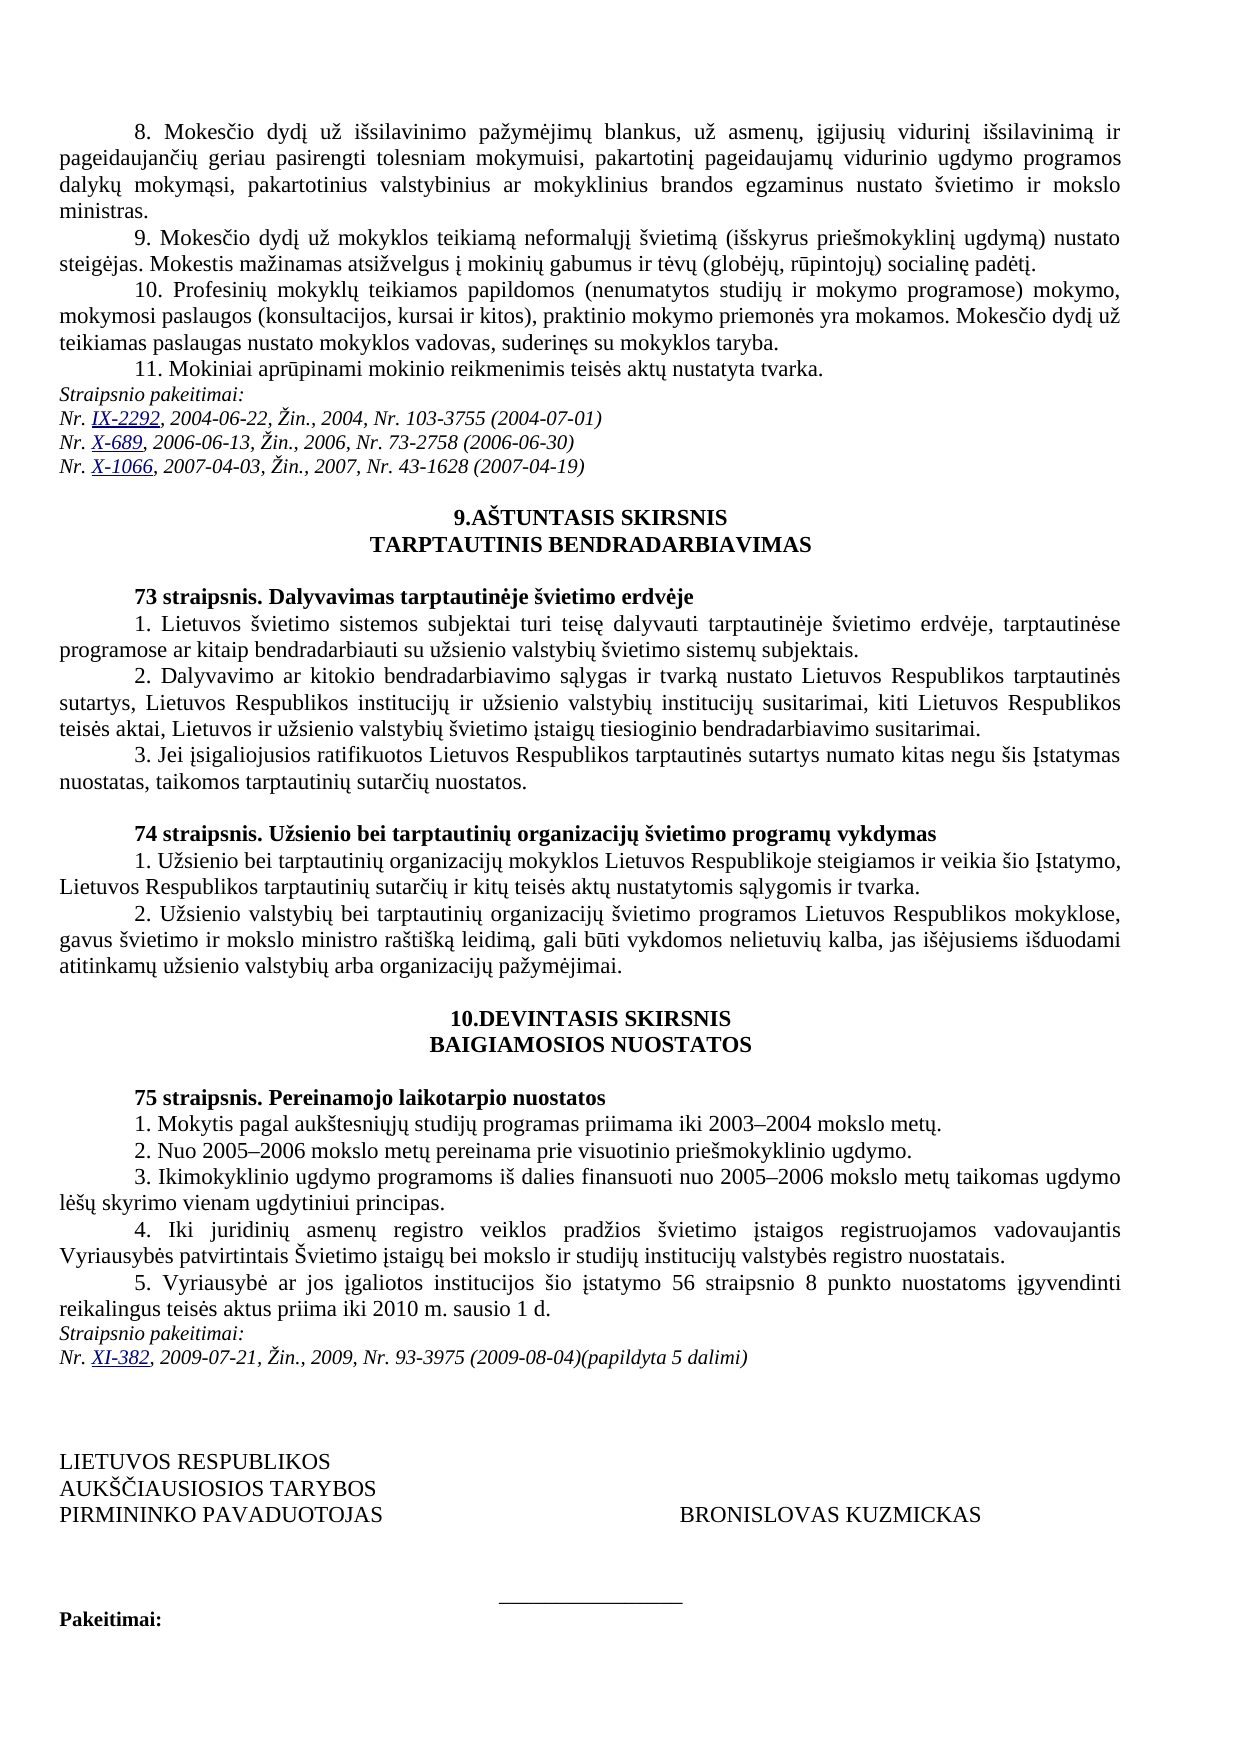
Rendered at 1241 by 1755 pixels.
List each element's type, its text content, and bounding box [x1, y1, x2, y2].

text 2. Dalyvavimo ar kitokio bendradarbiavimo sąlygas ir tvarką nustato Lietuvos Respublikos tarptautinės sutartys, Lietuvos Respublikos institucijų ir užsienio valstybių institucijų susitarimai, kiti Lietuvos Respublikos teisės aktai, Lietuvos ir užsienio valstybių švietimo įstaigų tiesioginio bendradarbiavimo susitarimai. [59, 662, 1122, 741]
text Nr. X-1066, 2007-04-03, Žin., 2007, Nr. 43-1628 (2007-04-19) [59, 454, 1122, 478]
text AUKŠČIAUSIOSIOS TARYBOS [59, 1475, 1122, 1501]
text 9. Mokesčio dydį už mokyklos teikiamą neformalųjį švietimą (išskyrus priešmokyklinį ugdymą) nustato steigėjas. Mokestis mažinamas atsižvelgus į mokinių gabumus ir tėvų (globėjų, rūpintojų) socialinę padėtį. [59, 223, 1122, 276]
text TARPTAUTINIS BENDRADARBIAVIMAS [59, 531, 1122, 557]
text ________________ [59, 1580, 1122, 1607]
text LIETUVOS RESPUBLIKOS [59, 1448, 1122, 1475]
text 1. Lietuvos švietimo sistemos subjektai turi teisę dalyvauti tarptautinėje švietimo erdvėje, tarptautinėse programose ar kitaip bendradarbiauti su užsienio valstybių švietimo sistemų subjektais. [59, 610, 1122, 662]
text Straipsnio pakeitimai: [59, 1321, 1122, 1345]
text Pakeitimai: [59, 1607, 1122, 1631]
text 75 straipsnis. Pereinamojo laikotarpio nuostatos [59, 1084, 1122, 1110]
text 10. Profesinių mokyklų teikiamos papildomos (nenumatytos studijų ir mokymo programose) mokymo, mokymosi paslaugos (konsultacijos, kursai ir kitos), praktinio mokymo priemonės yra mokamos. Mokesčio dydį už teikiamas paslaugas nustato mokyklos vadovas, suderinęs su mokyklos taryba. [59, 276, 1122, 355]
subtitle AŠTUNTASIS SKIRSNIS [59, 504, 1122, 531]
text Nr. IX-2292, 2004-06-22, Žin., 2004, Nr. 103-3755 (2004-07-01) [59, 406, 1122, 430]
text 1. Mokytis pagal aukštesniųjų studijų programas priimama iki 2003–2004 mokslo metų. [59, 1110, 1122, 1137]
text 2. Užsienio valstybių bei tarptautinių organizacijų švietimo programos Lietuvos Respublikos mokyklose, gavus švietimo ir mokslo ministro raštišką leidimą, gali būti vykdomos nelietuvių kalba, jas išėjusiems išduodami atitinkamų užsienio valstybių arba organizacijų pažymėjimai. [59, 899, 1122, 979]
text 4. Iki juridinių asmenų registro veiklos pradžios švietimo įstaigos registruojamos vadovaujantis Vyriausybės patvirtintais Švietimo įstaigų bei mokslo ir studijų institucijų valstybės registro nuostatais. [59, 1216, 1122, 1268]
text 5. Vyriausybė ar jos įgaliotos institucijos šio įstatymo 56 straipsnio 8 punkto nuostatoms įgyvendinti reikalingus teisės aktus priima iki 2010 m. sausio 1 d. [59, 1268, 1122, 1321]
text 11. Mokiniai aprūpinami mokinio reikmenimis teisės aktų nustatyta tvarka. [59, 355, 1122, 382]
text 3. Ikimokyklinio ugdymo programoms iš dalies finansuoti nuo 2005–2006 mokslo metų taikomas ugdymo lėšų skyrimo vienam ugdytiniui principas. [59, 1163, 1122, 1216]
text PIRMININKO PAVADUOTOJAS BRONISLOVAS KUZMICKAS [59, 1501, 1122, 1527]
text Nr. X-689, 2006-06-13, Žin., 2006, Nr. 73-2758 (2006-06-30) [59, 430, 1122, 454]
subtitle DEVINTASIS SKIRSNIS [59, 1005, 1122, 1031]
text 1. Užsienio bei tarptautinių organizacijų mokyklos Lietuvos Respublikoje steigiamos ir veikia šio Įstatymo, Lietuvos Respublikos tarptautinių sutarčių ir kitų teisės aktų nustatytomis sąlygomis ir tvarka. [59, 847, 1122, 899]
text 2. Nuo 2005–2006 mokslo metų pereinama prie visuotinio priešmokyklinio ugdymo. [59, 1137, 1122, 1163]
text BAIGIAMOSIOS NUOSTATOS [59, 1031, 1122, 1058]
text 3. Jei įsigaliojusios ratifikuotos Lietuvos Respublikos tarptautinės sutartys numato kitas negu šis Įstatymas nuostatas, taikomos tarptautinių sutarčių nuostatos. [59, 741, 1122, 794]
text 73 straipsnis. Dalyvavimas tarptautinėje švietimo erdvėje [59, 583, 1122, 610]
text Nr. XI-382, 2009-07-21, Žin., 2009, Nr. 93-3975 (2009-08-04)(papildyta 5 dalimi) [59, 1345, 1122, 1369]
text Straipsnio pakeitimai: [59, 382, 1122, 406]
text 8. Mokesčio dydį už išsilavinimo pažymėjimų blankus, už asmenų, įgijusių vidurinį išsilavinimą ir pageidaujančių geriau pasirengti tolesniam mokymuisi, pakartotinį pageidaujamų vidurinio ugdymo programos dalykų mokymąsi, pakartotinius valstybinius ar mokyklinius brandos egzaminus nustato švietimo ir mokslo ministras. [59, 118, 1122, 223]
text 74 straipsnis. Užsienio bei tarptautinių organizacijų švietimo programų vykdymas [134, 821, 1122, 847]
